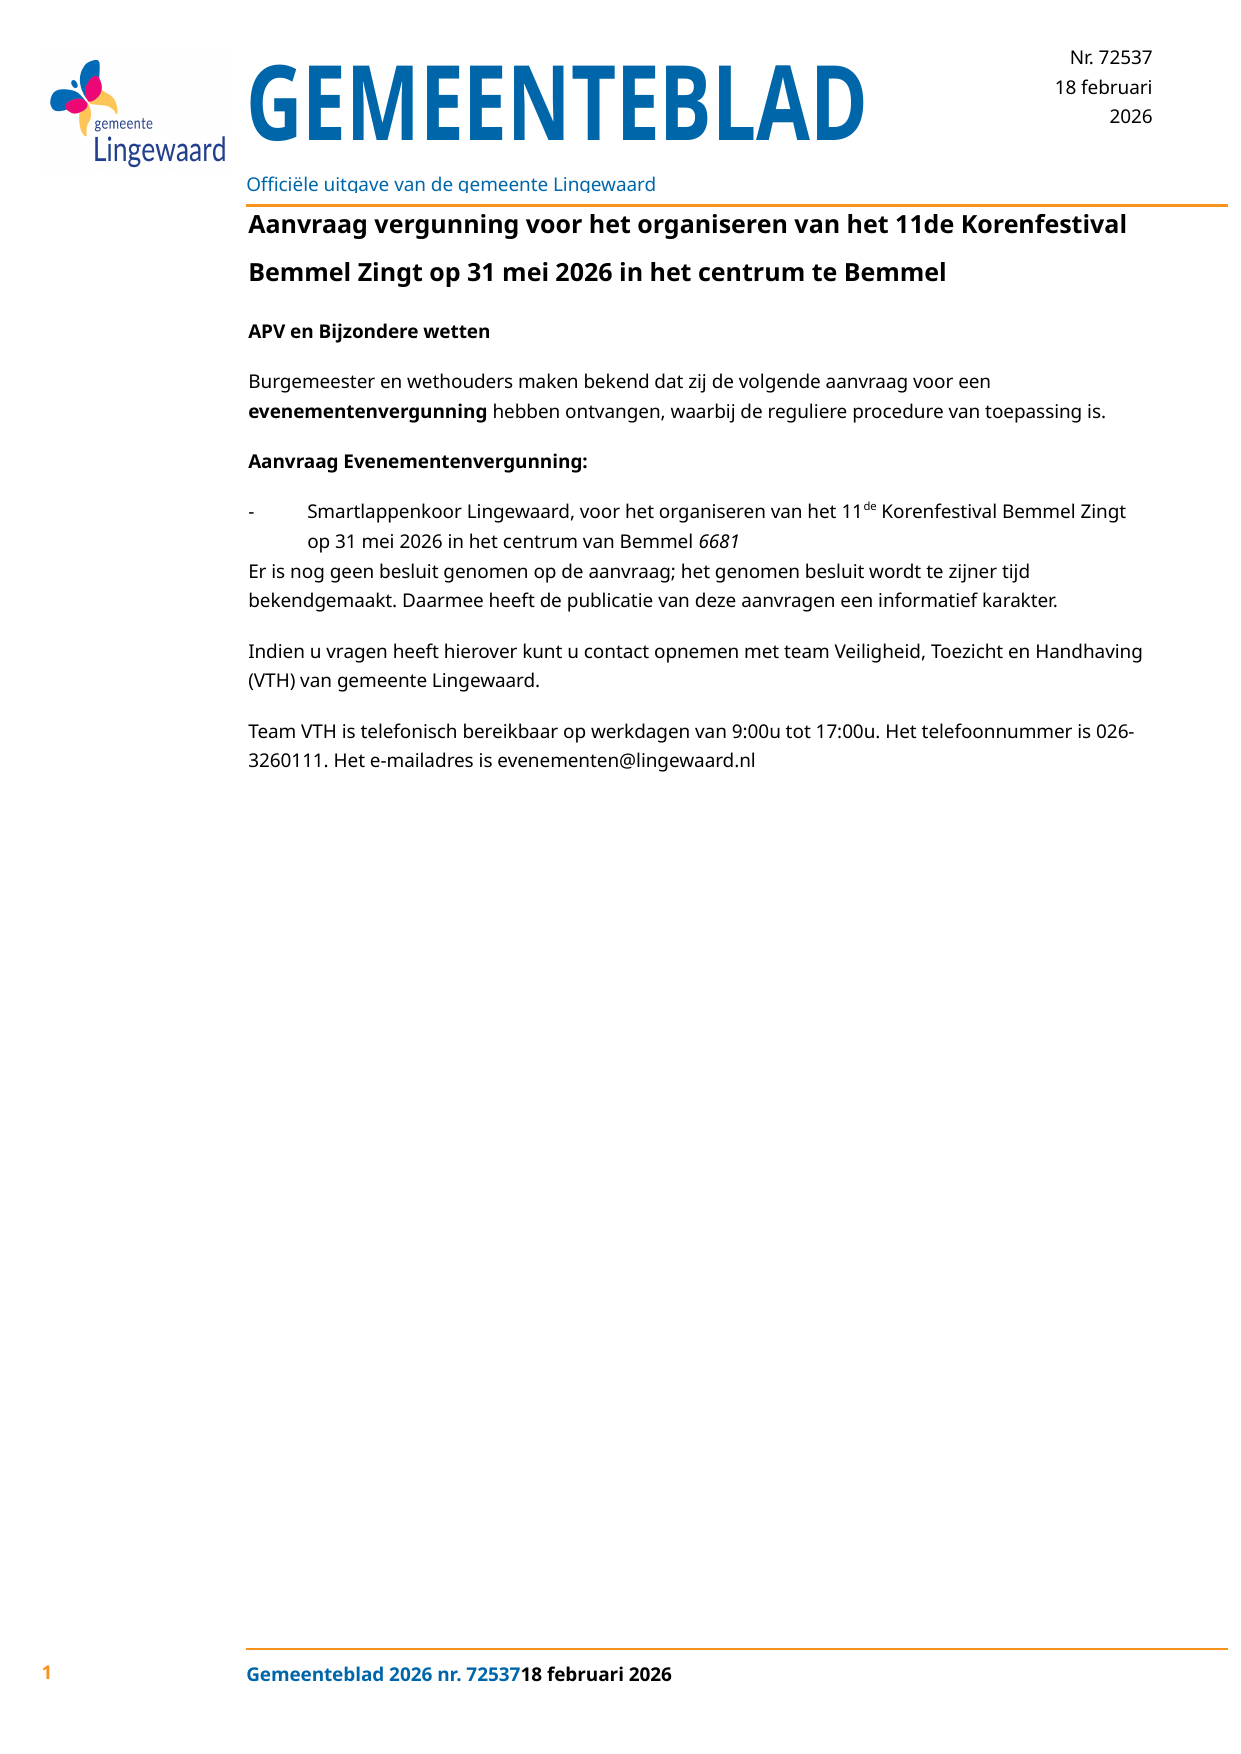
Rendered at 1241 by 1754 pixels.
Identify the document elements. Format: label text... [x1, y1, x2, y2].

text Burgemeester en wethouders maken bekend dat zij de volgende aanvraag voor een evenementenvergunning hebben ontvangen, waarbij de reguliere procedure van toepassing is. [248, 368, 1152, 424]
list Smartlappenkoor Lingewaard, voor het organiseren van het 11de Korenfestival Bemmel Zingt op 31 mei 2026 in het centrum van Bemmel 6681 [248, 499, 1152, 554]
text Er is nog geen besluit genomen op de aanvraag; het genomen besluit wordt te zijner tijd bekendgemaakt. Daarmee heeft de publicatie van deze aanvragen een informatief karakter. [248, 558, 1152, 613]
text Aanvraag vergunning voor het organiseren van het 11de Korenfestival Bemmel Zingt op 31 mei 2026 in het centrum te Bemmel [248, 207, 1152, 288]
text Indien u vragen heeft hierover kunt u contact opnemen met team Veiligheid, Toezicht en Handhaving (VTH) van gemeente Lingewaard. [248, 638, 1152, 693]
text APV en Bijzondere wetten [248, 318, 1152, 344]
text Aanvraag Evenementenvergunning: [248, 448, 1152, 474]
picture [41, 47, 231, 172]
text Team VTH is telefonisch bereikbaar op werkdagen van 9:00u tot 17:00u. Het telefoonnummer is 026-3260111. Het e-mailadres is evenementen@lingewaard.nl [248, 718, 1152, 773]
